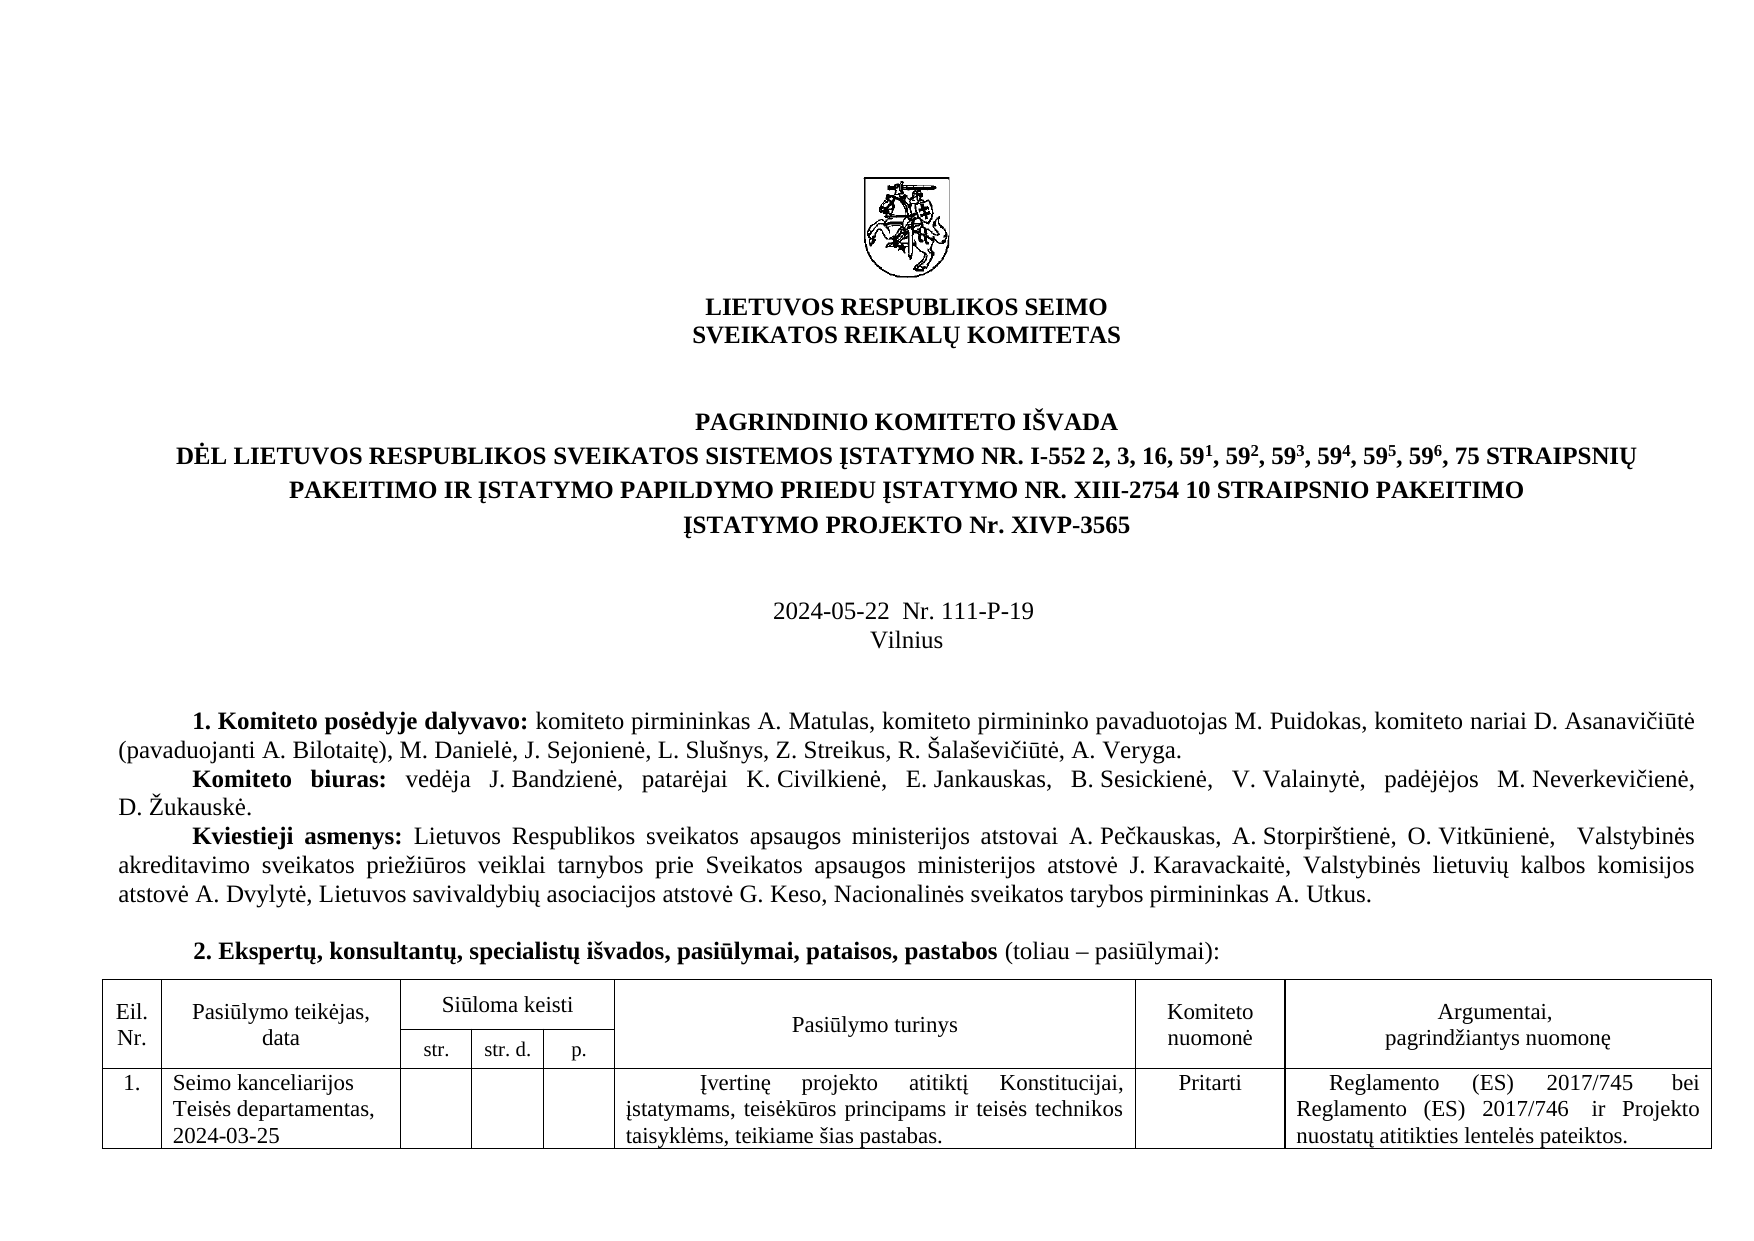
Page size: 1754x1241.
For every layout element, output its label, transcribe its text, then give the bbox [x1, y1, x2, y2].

table_cell str. [401, 1030, 471, 1068]
table_header Pasiūlymo teikėjas, data [162, 980, 400, 1068]
table_cell [544, 1069, 614, 1148]
table_header Eil. Nr. [103, 980, 161, 1068]
text 2024-05-22 Nr. 111-P-19 [118, 596, 1695, 625]
table_header Siūloma keisti [401, 980, 614, 1028]
table_cell Seimo kanceliarijos Teisės departamentas, 2024-03-25 [162, 1069, 400, 1148]
text Vilnius [118, 625, 1695, 653]
table_cell [472, 1069, 543, 1148]
table_header Argumentai, pagrindžiantys nuomonę [1286, 980, 1711, 1068]
text LIETUVOS RESPUBLIKOS SEIMO [118, 292, 1695, 320]
subtitle 2. Ekspertų, konsultantų, specialistų išvados, pasiūlymai, pataisos, pastabos (toliau – pasiūlymai): [118, 936, 1695, 965]
table_cell str. d. [472, 1030, 543, 1068]
table_header Pasiūlymo turinys [615, 980, 1135, 1068]
subtitle PAGRINDINIO KOMITETO IŠVADA [118, 407, 1695, 435]
text DĖL LIETUVOS RESPUBLIKOS SVEIKATOS SISTEMOS ĮSTATYMO NR. I-552 2, 3, 16, 591, 592, 593, 594, 595, 596, 75 STRAIPSNIŲ PAKEITIMO IR ĮSTATYMO PAPILDYMO PRIEDU ĮSTATYMO NR. XIII-2754 10 STRAIPSNIO PAKEITIMO ĮSTATYMO PROJEKTO Nr. XIVP-3565 [118, 435, 1695, 538]
text Kviestieji asmenys: Lietuvos Respublikos sveikatos apsaugos ministerijos atstovai A. Pečkauskas, A. Storpirštienė, O. Vitkūnienė, Valstybinės akreditavimo sveikatos priežiūros veiklai tarnybos prie Sveikatos apsaugos ministerijos atstovė J. Karavackaitė, Valstybinės lietuvių kalbos komisijos atstovė A. Dvylytė, Lietuvos savivaldybių asociacijos atstovė G. Keso, Nacionalinės sveikatos tarybos pirmininkas A. Utkus. [118, 821, 1695, 907]
table_cell Reglamento (ES) 2017/745 bei Reglamento (ES) 2017/746 ir Projekto nuostatų atitikties lentelės pateiktos. [1286, 1069, 1711, 1148]
text sveikatos reikalų komitetas [118, 320, 1695, 349]
table_cell Įvertinę projekto atitiktį Konstitucijai, įstatymams, teisėkūros principams ir teisės technikos taisyklėms, teikiame šias pastabas. [615, 1069, 1135, 1148]
list 1. Komiteto posėdyje dalyvavo: komiteto pirmininkas A. Matulas, komiteto pirmininko pavaduotojas M. Puidokas, komiteto nariai D. Asanavičiūtė (pavaduojanti A. Bilotaitę), M. Danielė, J. Sejonienė, L. Slušnys, Z. Streikus, R. Šalaševičiūtė, A. Veryga. [118, 706, 1695, 764]
table_cell [401, 1069, 471, 1148]
table_header Komiteto nuomonė [1136, 980, 1284, 1068]
table_cell Pritarti [1136, 1069, 1284, 1148]
table_cell p. [544, 1030, 614, 1068]
list Komiteto biuras: vedėja J. Bandzienė, patarėjai K. Civilkienė, E. Jankauskas, B. Sesickienė, V. Valainytė, padėjėjos M. Neverkevičienė, D. Žukauskė. [118, 764, 1695, 821]
table_cell 1. [103, 1069, 161, 1148]
